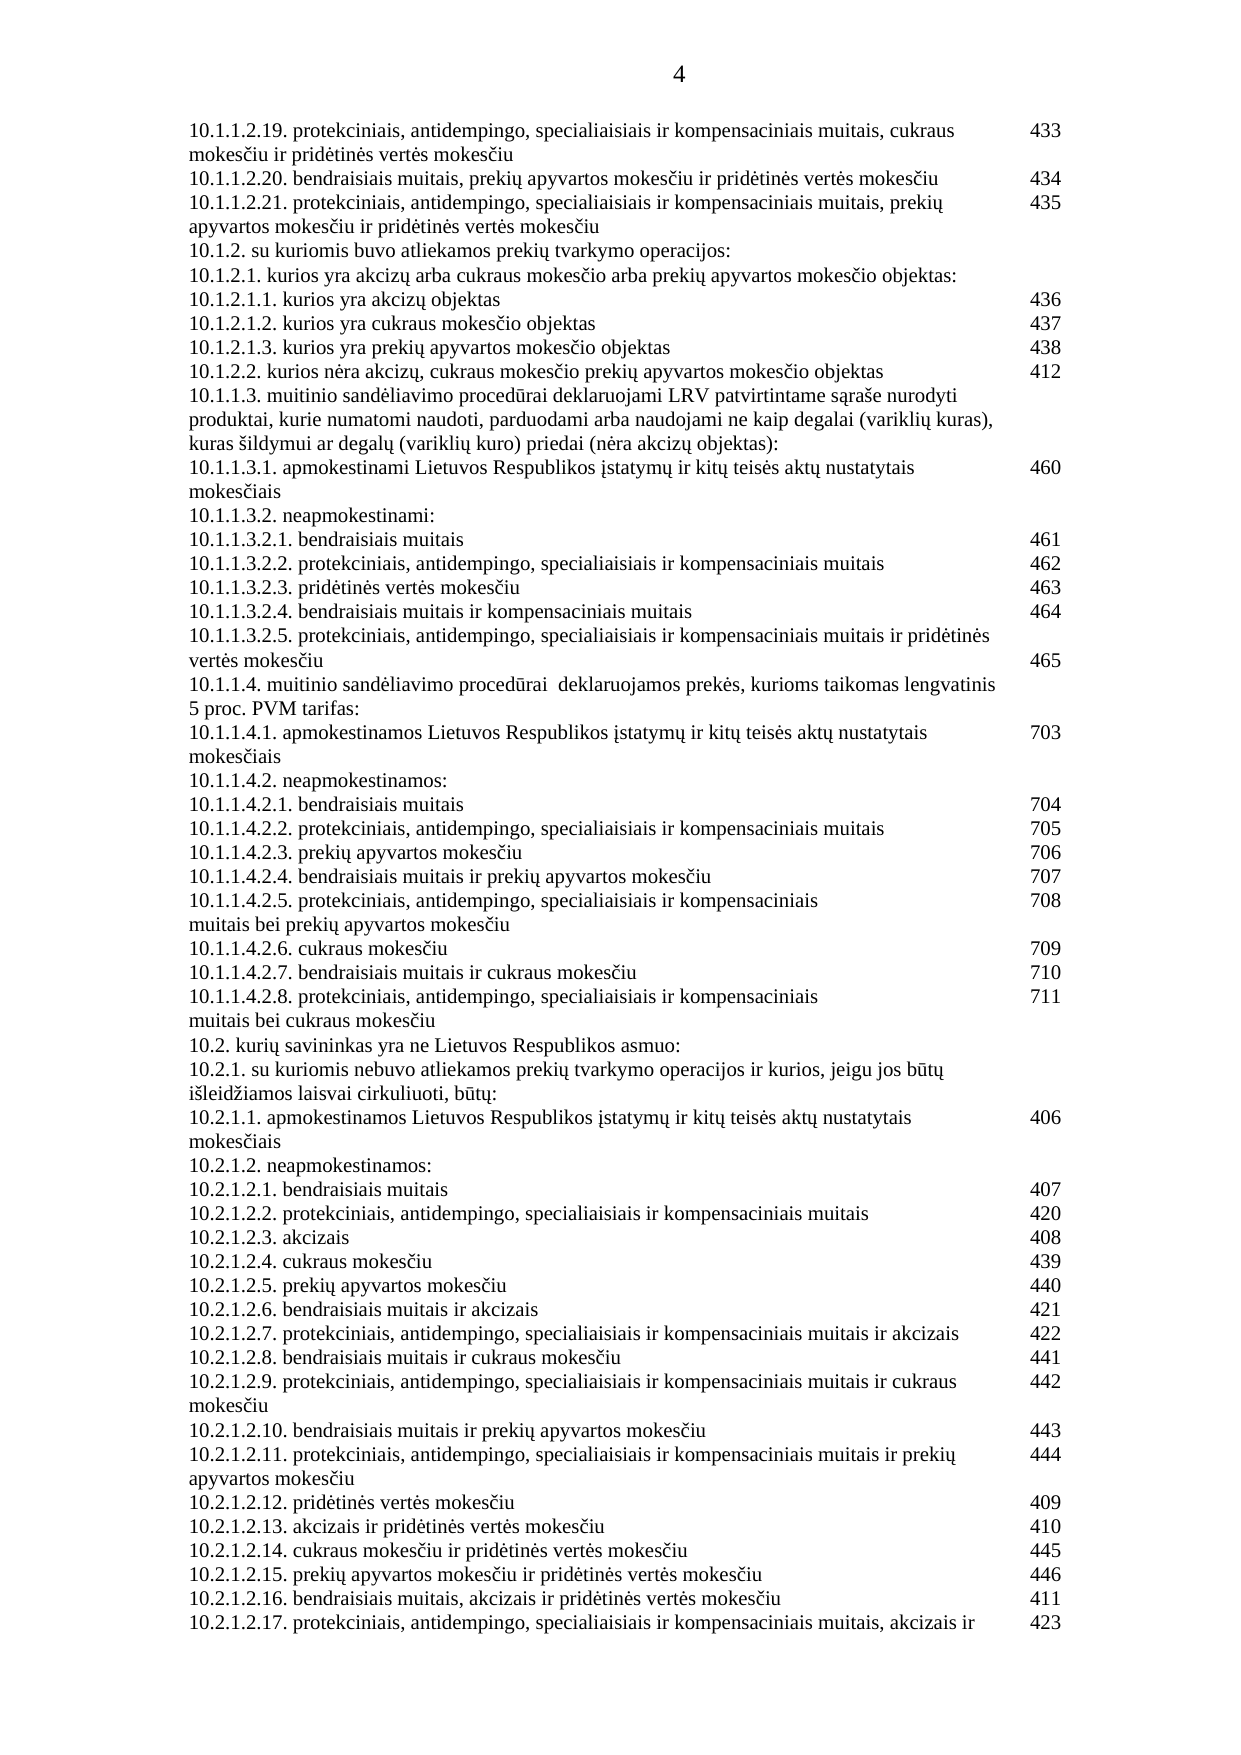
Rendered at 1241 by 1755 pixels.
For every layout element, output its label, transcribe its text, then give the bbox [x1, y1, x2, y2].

table_cell 710 [1019, 960, 1181, 984]
table_cell 10.1.1.3.2.3. pridėtinės vertės mokesčiu [177, 575, 1018, 599]
table_cell 10.2.1.2.11. protekciniais, antidempingo, specialiaisiais ir kompensaciniais muitais ir prekių apyvartos mokesčiu [177, 1442, 1018, 1490]
table_cell [1019, 263, 1181, 287]
table_cell 10.1.1.4.2.4. bendraisiais muitais ir prekių apyvartos mokesčiu [177, 864, 1018, 888]
table_cell 10.2.1.2.4. cukraus mokesčiu [177, 1249, 1018, 1273]
table_cell 10.1.2.1.1. kurios yra akcizų objektas [177, 287, 1018, 311]
table_cell 10.1.2.2. kurios nėra akcizų, cukraus mokesčio prekių apyvartos mokesčio objektas [177, 359, 1018, 383]
table_cell 442 [1019, 1369, 1181, 1417]
table_cell 410 [1019, 1514, 1181, 1538]
table_cell 10.1.1.3.2.1. bendraisiais muitais [177, 527, 1018, 551]
table_cell 10.1.1.2.19. protekciniais, antidempingo, specialiaisiais ir kompensaciniais muitais, cukraus mokesčiu ir pridėtinės vertės mokesčiu [177, 118, 1018, 166]
table_cell 10.1.1.4.2.5. protekciniais, antidempingo, specialiaisiais ir kompensaciniais muitais bei prekių apyvartos mokesčiu [177, 888, 1018, 936]
table_cell [1019, 1057, 1181, 1105]
table_cell 10.1.2. su kuriomis buvo atliekamos prekių tvarkymo operacijos: [177, 239, 1018, 262]
table_cell 10.1.1.4.2. neapmokestinamos: [177, 768, 1018, 792]
table_cell 10.1.2.1.3. kurios yra prekių apyvartos mokesčio objektas [177, 335, 1018, 359]
table_cell 441 [1019, 1345, 1181, 1369]
table_cell 703 [1019, 720, 1181, 768]
table_cell 10.2.1.2.9. protekciniais, antidempingo, specialiaisiais ir kompensaciniais muitais ir cukraus mokesčiu [177, 1369, 1018, 1417]
table_cell 408 [1019, 1225, 1181, 1249]
table_cell 406 [1019, 1105, 1181, 1153]
table_cell 10.1.1.2.21. protekciniais, antidempingo, specialiaisiais ir kompensaciniais muitais, prekių apyvartos mokesčiu ir pridėtinės vertės mokesčiu [177, 190, 1018, 238]
table_cell 10.2.1.2.7. protekciniais, antidempingo, specialiaisiais ir kompensaciniais muitais ir akcizais [177, 1321, 1018, 1345]
table_cell [1019, 239, 1181, 262]
table_cell [1019, 624, 1181, 647]
table_cell 10.2.1.2.8. bendraisiais muitais ir cukraus mokesčiu [177, 1345, 1018, 1369]
table_cell 423 [1019, 1610, 1181, 1634]
table_cell 439 [1019, 1249, 1181, 1273]
table_cell 10.2.1.2.10. bendraisiais muitais ir prekių apyvartos mokesčiu [177, 1418, 1018, 1442]
table_cell 436 [1019, 287, 1181, 311]
table_cell 708 [1019, 888, 1181, 936]
table_cell 409 [1019, 1490, 1181, 1514]
table_cell 711 [1019, 984, 1181, 1032]
table_cell 10.1.1.3.2.4. bendraisiais muitais ir kompensaciniais muitais [177, 599, 1018, 623]
table_cell 443 [1019, 1418, 1181, 1442]
table_cell 10.2.1.2.14. cukraus mokesčiu ir pridėtinės vertės mokesčiu [177, 1538, 1018, 1562]
table_cell 10.2.1.2.6. bendraisiais muitais ir akcizais [177, 1297, 1018, 1321]
table_cell 10.2.1. su kuriomis nebuvo atliekamos prekių tvarkymo operacijos ir kurios, jeigu jos būtų išleidžiamos laisvai cirkuliuoti, būtų: [177, 1057, 1018, 1105]
table_cell 462 [1019, 551, 1181, 575]
table_cell [1019, 383, 1181, 455]
table_cell 10.2.1.2.3. akcizais [177, 1225, 1018, 1249]
table_cell 433 [1019, 118, 1181, 166]
table_cell 437 [1019, 311, 1181, 335]
table_cell [1019, 1033, 1181, 1057]
table_cell 10.2.1.2.13. akcizais ir pridėtinės vertės mokesčiu [177, 1514, 1018, 1538]
table_cell 10.1.1.3.2.2. protekciniais, antidempingo, specialiaisiais ir kompensaciniais muitais [177, 551, 1018, 575]
table_cell 10.2.1.2.15. prekių apyvartos mokesčiu ir pridėtinės vertės mokesčiu [177, 1562, 1018, 1586]
table_cell 10.2.1.2.2. protekciniais, antidempingo, specialiaisiais ir kompensaciniais muitais [177, 1201, 1018, 1225]
table_cell 407 [1019, 1177, 1181, 1201]
table_cell 10.1.1.3.1. apmokestinami Lietuvos Respublikos įstatymų ir kitų teisės aktų nustatytais mokesčiais 10.1.1.3.2. neapmokestinami: [177, 455, 1018, 527]
table_cell [1019, 768, 1181, 792]
table_cell 464 [1019, 599, 1181, 623]
table_cell 10.2.1.2.16. bendraisiais muitais, akcizais ir pridėtinės vertės mokesčiu [177, 1586, 1018, 1610]
table_cell 10.2.1.2.5. prekių apyvartos mokesčiu [177, 1273, 1018, 1297]
table_cell [1019, 672, 1181, 720]
table_cell 438 [1019, 335, 1181, 359]
table_cell 440 [1019, 1273, 1181, 1297]
table_cell 420 [1019, 1201, 1181, 1225]
table_cell 10.2.1.2.17. protekciniais, antidempingo, specialiaisiais ir kompensaciniais muitais, akcizais ir [177, 1610, 1018, 1634]
table_cell 10.1.1.4.2.1. bendraisiais muitais [177, 792, 1018, 816]
table_cell 10.2.1.2. neapmokestinamos: [177, 1153, 1018, 1177]
table_cell 10.1.1.2.20. bendraisiais muitais, prekių apyvartos mokesčiu ir pridėtinės vertės mokesčiu [177, 166, 1018, 190]
table_cell 10.1.1.4.2.3. prekių apyvartos mokesčiu [177, 840, 1018, 864]
table_cell 10.1.1.4. muitinio sandėliavimo procedūrai deklaruojamos prekės, kurioms taikomas lengvatinis 5 proc. PVM tarifas: [177, 672, 1018, 720]
table_cell 10.1.1.3.2.5. protekciniais, antidempingo, specialiaisiais ir kompensaciniais muitais ir pridėtinės [177, 624, 1018, 647]
table_cell 705 [1019, 816, 1181, 840]
table_cell 10.2. kurių savininkas yra ne Lietuvos Respublikos asmuo: [177, 1033, 1018, 1057]
table_cell 465 [1019, 648, 1181, 672]
table_cell 445 [1019, 1538, 1181, 1562]
table_cell 446 [1019, 1562, 1181, 1586]
table_cell 10.2.1.2.1. bendraisiais muitais [177, 1177, 1018, 1201]
table_cell 10.1.1.4.1. apmokestinamos Lietuvos Respublikos įstatymų ir kitų teisės aktų nustatytais mokesčiais [177, 720, 1018, 768]
table_cell 412 [1019, 359, 1181, 383]
table_cell 434 [1019, 166, 1181, 190]
table_cell 435 [1019, 190, 1181, 238]
table_cell 461 [1019, 527, 1181, 551]
table_cell [1019, 1153, 1181, 1177]
table_cell 10.1.1.4.2.6. cukraus mokesčiu [177, 936, 1018, 960]
table_cell 10.2.1.2.12. pridėtinės vertės mokesčiu [177, 1490, 1018, 1514]
table_cell 10.1.1.4.2.8. protekciniais, antidempingo, specialiaisiais ir kompensaciniais muitais bei cukraus mokesčiu [177, 984, 1018, 1032]
table_cell vertės mokesčiu [177, 648, 1018, 672]
table_cell 10.1.2.1.2. kurios yra cukraus mokesčio objektas [177, 311, 1018, 335]
table_cell 10.1.2.1. kurios yra akcizų arba cukraus mokesčio arba prekių apyvartos mokesčio objektas: [177, 263, 1018, 287]
table_cell 411 [1019, 1586, 1181, 1610]
table_cell 421 [1019, 1297, 1181, 1321]
table_cell 709 [1019, 936, 1181, 960]
table_cell 704 [1019, 792, 1181, 816]
table_cell 444 [1019, 1442, 1181, 1490]
table_cell 460 [1019, 455, 1181, 527]
table_cell 10.1.1.3. muitinio sandėliavimo procedūrai deklaruojami LRV patvirtintame sąraše nurodyti produktai, kurie numatomi naudoti, parduodami arba naudojami ne kaip degalai (variklių kuras), kuras šildymui ar degalų (variklių kuro) priedai (nėra akcizų objektas): [177, 383, 1018, 455]
table_cell 10.1.1.4.2.2. protekciniais, antidempingo, specialiaisiais ir kompensaciniais muitais [177, 816, 1018, 840]
table_cell 10.1.1.4.2.7. bendraisiais muitais ir cukraus mokesčiu [177, 960, 1018, 984]
table_cell 707 [1019, 864, 1181, 888]
table_cell 10.2.1.1. apmokestinamos Lietuvos Respublikos įstatymų ir kitų teisės aktų nustatytais mokesčiais [177, 1105, 1018, 1153]
table_cell 422 [1019, 1321, 1181, 1345]
table_cell 463 [1019, 575, 1181, 599]
table_cell 706 [1019, 840, 1181, 864]
